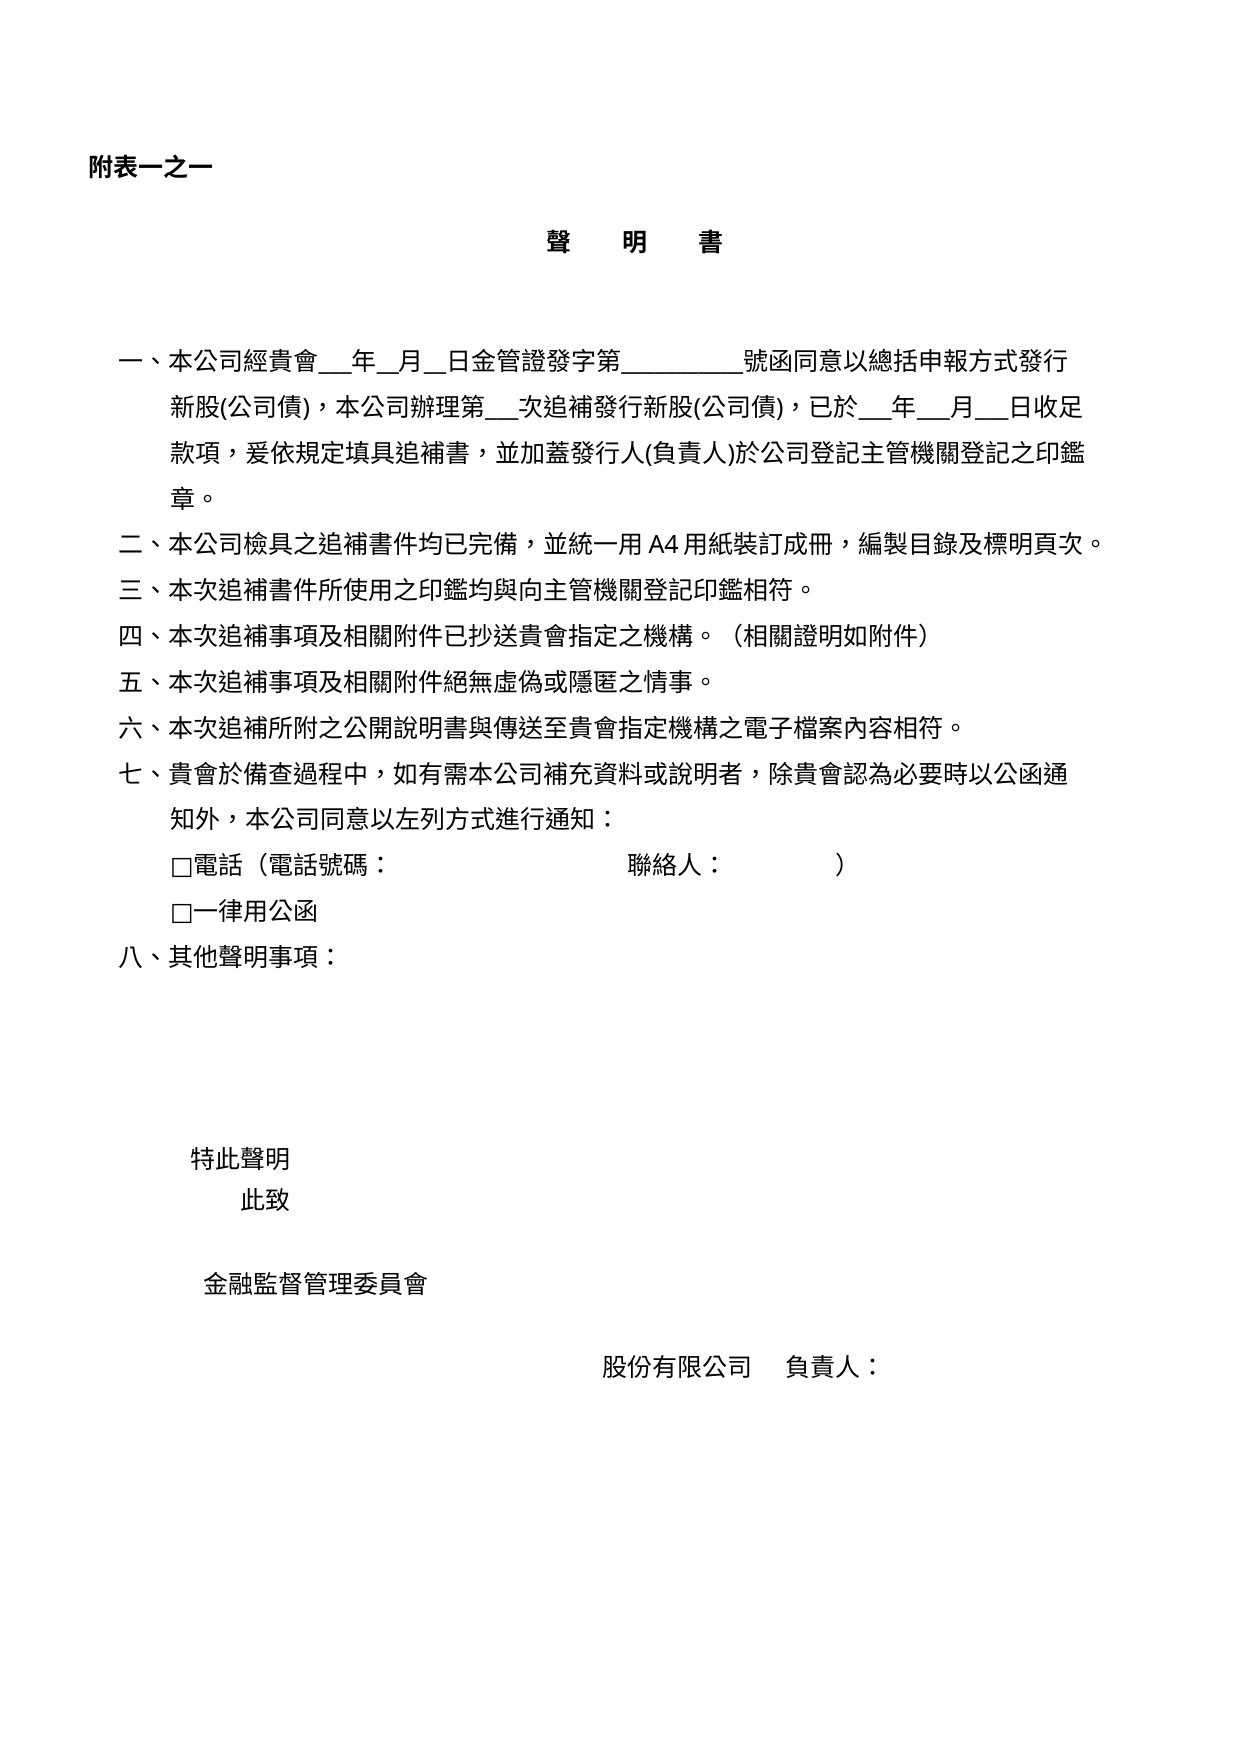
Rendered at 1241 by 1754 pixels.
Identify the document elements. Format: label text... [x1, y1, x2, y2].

text 四、本次追補事項及相關附件已抄送貴會指定之機構。（相關證明如附件） [118, 609, 1092, 655]
text 此致 [177, 1176, 1092, 1218]
text 股份有限公司 負責人： [177, 1343, 1092, 1385]
text 一、本公司經貴會___年__月__日金管證發字第___________號函同意以總括申報方式發行新股(公司債)，本公司辦理第___次追補發行新股(公司債)，已於___年___月___日收足款項，爰依規定填具追補書，並加蓋發行人(負責人)於公司登記主管機關登記之印鑑章。 [118, 334, 1092, 517]
text 附表一之一 [89, 148, 1092, 184]
text 七、貴會於備查過程中，如有需本公司補充資料或說明者，除貴會認為必要時以公函通知外，本公司同意以左列方式進行通知： [118, 746, 1092, 838]
text 聲 明 書 [177, 221, 1092, 259]
text 二、本公司檢具之追補書件均已完備，並統一用A4用紙裝訂成冊，編製目錄及標明頁次。 [118, 517, 1092, 563]
subtitle 金融監督管理委員會 [177, 1260, 1092, 1301]
text □電話（電話號碼： 聯絡人： ） [118, 838, 1092, 884]
text 六、本次追補所附之公開說明書與傳送至貴會指定機構之電子檔案內容相符。 [118, 701, 1092, 746]
text 五、本次追補事項及相關附件絕無虛偽或隱匿之情事。 [118, 655, 1092, 701]
text 八、其他聲明事項： [118, 930, 1092, 976]
text 三、本次追補書件所使用之印鑑均與向主管機關登記印鑑相符。 [118, 563, 1092, 609]
text □一律用公函 [118, 884, 1092, 930]
text 特此聲明 [177, 1135, 1092, 1176]
